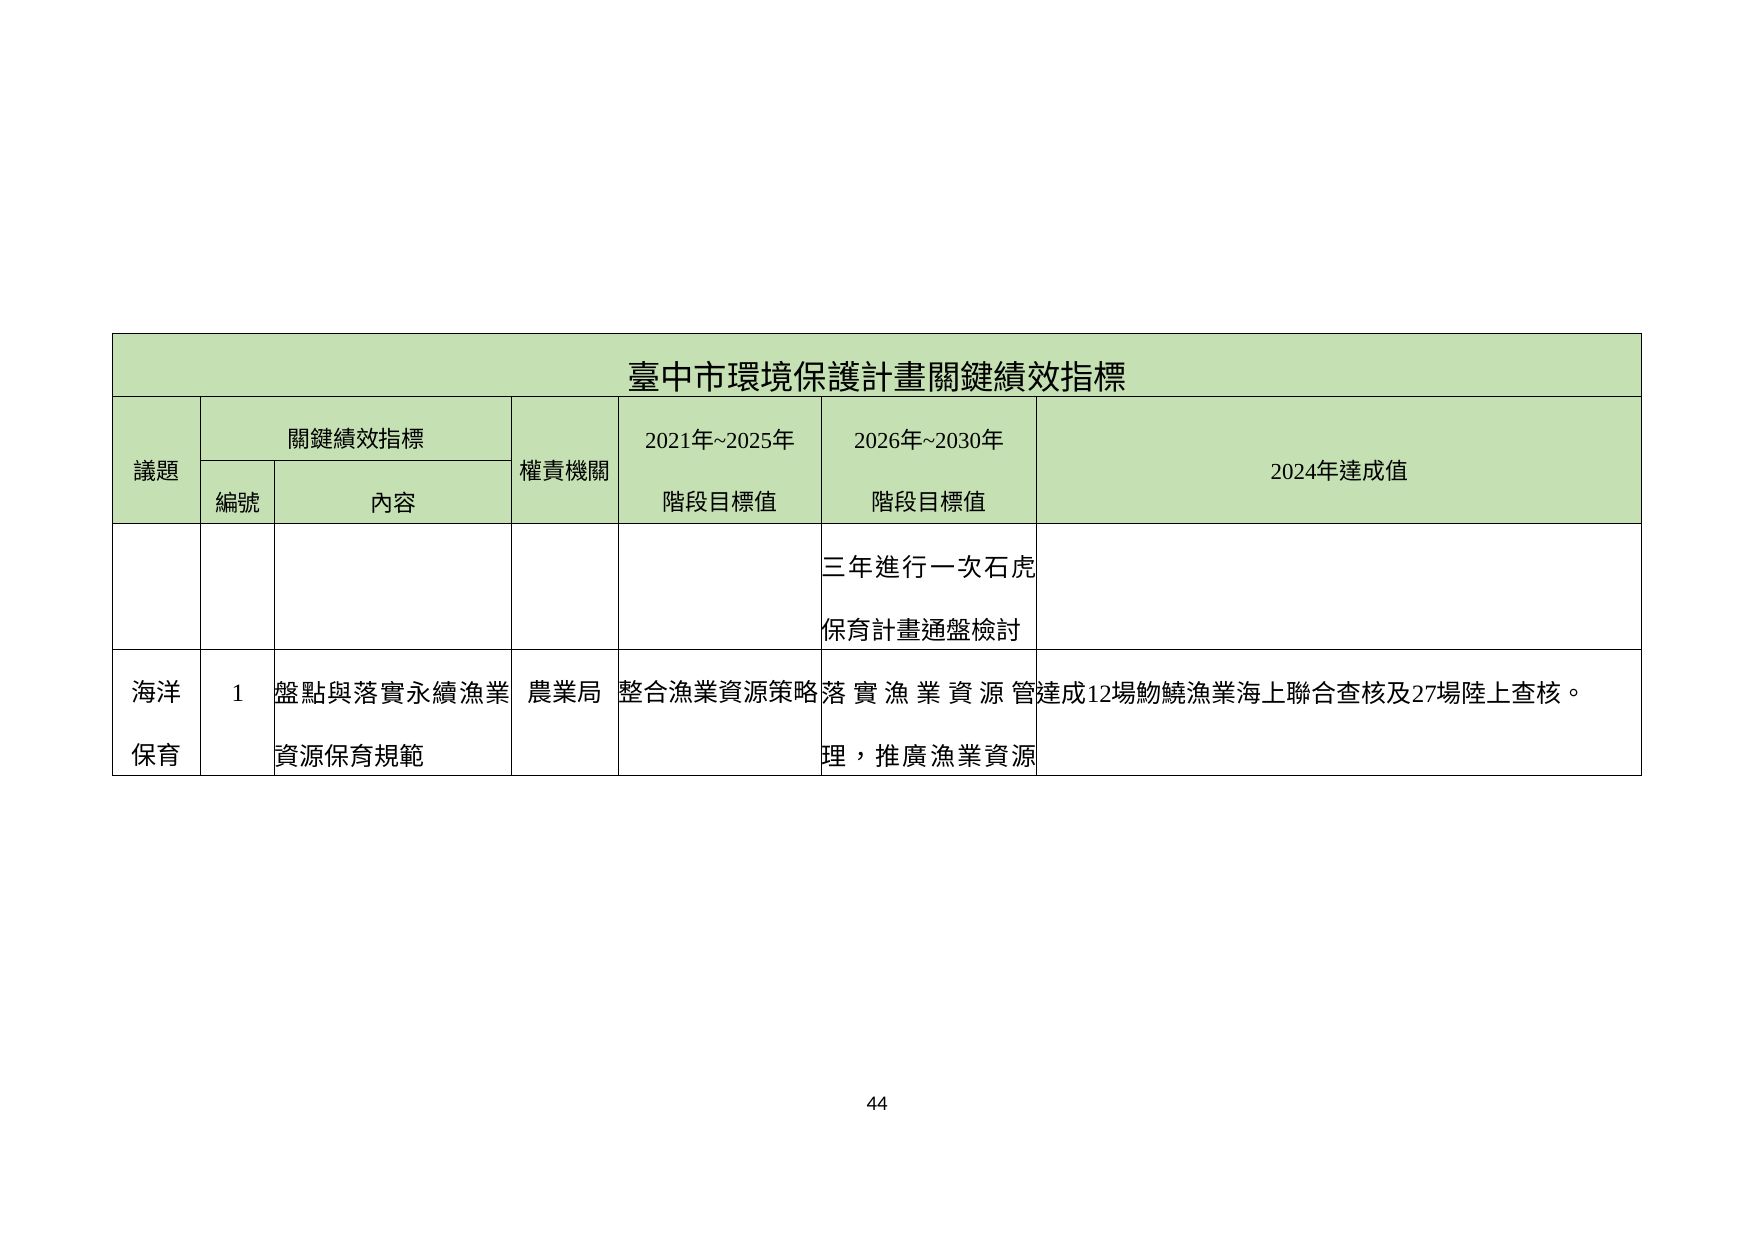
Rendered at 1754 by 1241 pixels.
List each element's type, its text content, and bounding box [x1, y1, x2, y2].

table_cell [201, 524, 274, 649]
table_cell [1037, 524, 1641, 649]
table_cell 議題 [113, 397, 200, 523]
table_cell 編號 [201, 461, 274, 523]
table_cell 2021年~2025年 階段目標值 [619, 397, 821, 523]
table_cell [275, 524, 511, 649]
table_cell 關鍵績效指標 [201, 397, 511, 460]
table_cell 整合漁業資源策略 [619, 650, 821, 775]
table_cell [512, 524, 618, 649]
table_cell 2026年~2030年 階段目標值 [822, 397, 1036, 523]
table_header 臺中市環境保護計畫關鍵績效指標 [113, 334, 1641, 396]
table_cell 盤點與落實永續漁業資源保育規範 [275, 650, 511, 775]
table_cell [619, 524, 821, 649]
table_cell 海洋 保育 [113, 650, 200, 775]
table_cell [113, 524, 200, 649]
table_cell 農業局 [512, 650, 618, 775]
table_cell 權責機關 [512, 397, 618, 523]
table_cell 2024年達成值 [1037, 397, 1641, 523]
table_cell 1 [201, 650, 274, 775]
table_cell 落實漁業資源管理，推廣漁業資源 [822, 650, 1036, 775]
table_cell 內容 [275, 461, 511, 523]
table_cell 三年進行一次石虎保育計畫通盤檢討 [822, 524, 1036, 649]
table_cell 達成12場魩鱙漁業海上聯合查核及27場陸上查核。 [1037, 650, 1641, 775]
